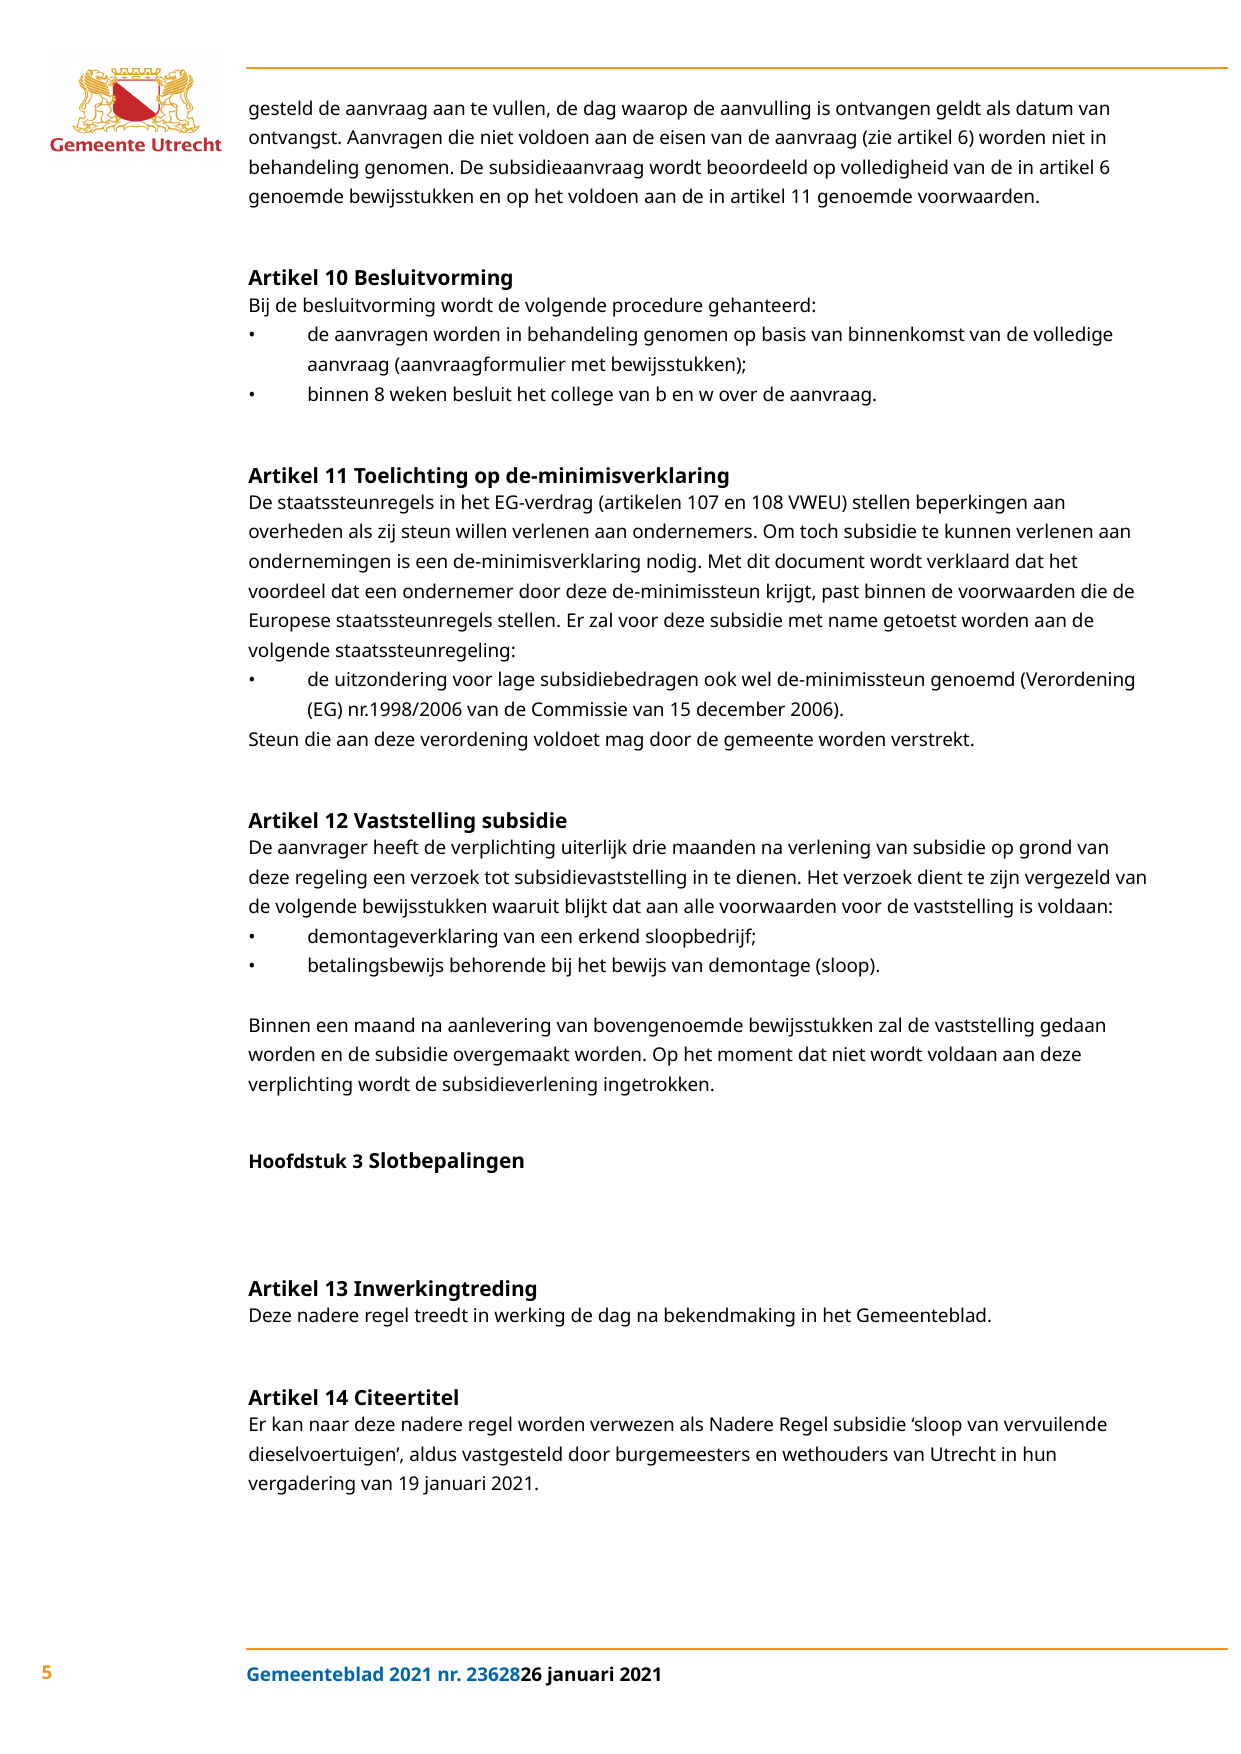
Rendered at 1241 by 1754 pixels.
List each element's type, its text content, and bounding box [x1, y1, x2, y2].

text gesteld de aanvraag aan te vullen, de dag waarop de aanvulling is ontvangen geldt als datum van ontvangst. Aanvragen die niet voldoen aan de eisen van de aanvraag (zie artikel 6) worden niet in behandeling genomen. De subsidieaanvraag wordt beoordeeld op volledigheid van de in artikel 6 genoemde bewijsstukken en op het voldoen aan de in artikel 11 genoemde voorwaarden. [248, 95, 1152, 209]
text Artikel 12 Vaststelling subsidie [248, 806, 1152, 834]
list demontageverklaring van een erkend sloopbedrijf; [248, 923, 1152, 949]
text Binnen een maand na aanlevering van bovengenoemde bewijsstukken zal de vaststelling gedaan worden en de subsidie overgemaakt worden. Op het moment dat niet wordt voldaan aan deze verplichting wordt de subsidieverlening ingetrokken. [248, 1012, 1152, 1097]
text Er kan naar deze nadere regel worden verwezen als Nadere Regel subsidie ‘sloop van vervuilende dieselvoertuigen’, aldus vastgesteld door burgemeesters en wethouders van Utrecht in hun vergadering van 19 januari 2021. [248, 1411, 1152, 1496]
list betalingsbewijs behorende bij het bewijs van demontage (sloop). [248, 953, 1152, 978]
text Steun die aan deze verordening voldoet mag door de gemeente worden verstrekt. [248, 726, 1152, 752]
text De staatssteunregels in het EG-verdrag (artikelen 107 en 108 VWEU) stellen beperkingen aan overheden als zij steun willen verlenen aan ondernemers. Om toch subsidie te kunnen verlenen aan ondernemingen is een de-minimisverklaring nodig. Met dit document wordt verklaard dat het voordeel dat een ondernemer door deze de-minimissteun krijgt, past binnen de voorwaarden die de Europese staatssteunregels stellen. Er zal voor deze subsidie met name getoetst worden aan de volgende staatssteunregeling: [248, 489, 1152, 663]
text Bij de besluitvorming wordt de volgende procedure gehanteerd: [248, 292, 1152, 318]
picture [41, 47, 231, 172]
text Hoofdstuk 3 Slotbepalingen [248, 1146, 1152, 1174]
list binnen 8 weken besluit het college van b en w over de aanvraag. [248, 381, 1152, 406]
text Artikel 10 Besluitvorming [248, 263, 1152, 292]
text Deze nadere regel treedt in werking de dag na bekendmaking in het Gemeenteblad. [248, 1303, 1152, 1328]
text Artikel 13 Inwerkingtreding [248, 1274, 1152, 1303]
text Artikel 14 Citeertitel [248, 1383, 1152, 1411]
list de uitzondering voor lage subsidiebedragen ook wel de-minimissteun genoemd (Verordening (EG) nr.1998/2006 van de Commissie van 15 december 2006). [248, 667, 1152, 722]
list de aanvragen worden in behandeling genomen op basis van binnenkomst van de volledige aanvraag (aanvraagformulier met bewijsstukken); [248, 322, 1152, 377]
text De aanvrager heeft de verplichting uiterlijk drie maanden na verlening van subsidie op grond van deze regeling een verzoek tot subsidievaststelling in te dienen. Het verzoek dient te zijn vergezeld van de volgende bewijsstukken waaruit blijkt dat aan alle voorwaarden voor de vaststelling is voldaan: [248, 834, 1152, 919]
text Artikel 11 Toelichting op de-minimisverklaring [248, 461, 1152, 489]
